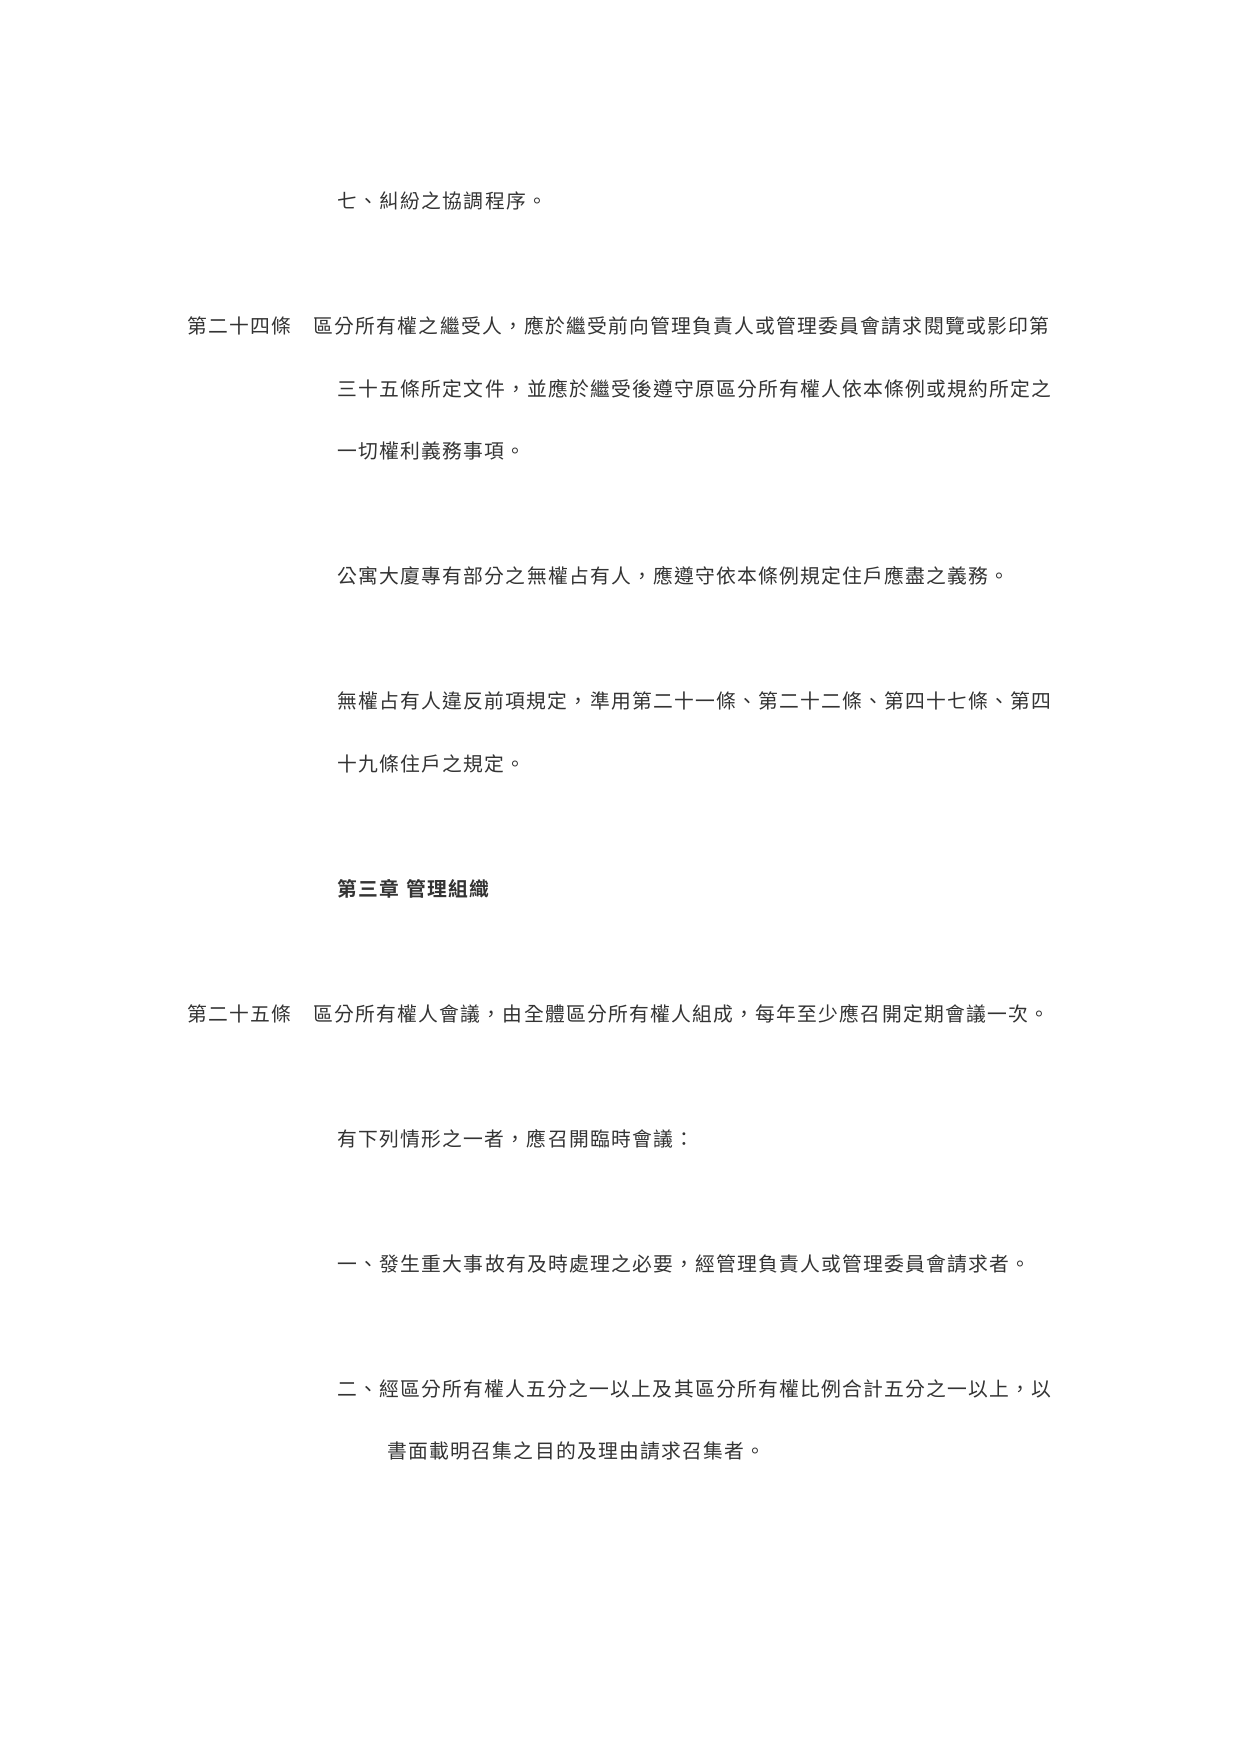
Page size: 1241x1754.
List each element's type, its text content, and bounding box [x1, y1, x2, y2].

text 第二十五條 區分所有權人會議，由全體區分所有權人組成，每年至少應召開定期會議一次。 [187, 971, 1053, 1033]
text 第三章 管理組織 [337, 846, 1053, 908]
text 二、經區分所有權人五分之一以上及其區分所有權比例合計五分之一以上，以書面載明召集之目的及理由請求召集者。 [337, 1346, 1053, 1471]
text 七、糾紛之協調程序。 [337, 158, 1053, 221]
text 一、發生重大事故有及時處理之必要，經管理負責人或管理委員會請求者。 [337, 1221, 1053, 1283]
text 公寓大廈專有部分之無權占有人，應遵守依本條例規定住戶應盡之義務。 [337, 533, 1053, 596]
text 第二十四條 區分所有權之繼受人，應於繼受前向管理負責人或管理委員會請求閱覽或影印第三十五條所定文件，並應於繼受後遵守原區分所有權人依本條例或規約所定之一切權利義務事項。 [187, 283, 1053, 471]
text 無權占有人違反前項規定，準用第二十一條、第二十二條、第四十七條、第四十九條住戶之規定。 [337, 658, 1053, 783]
text 有下列情形之一者，應召開臨時會議： [337, 1096, 1053, 1158]
